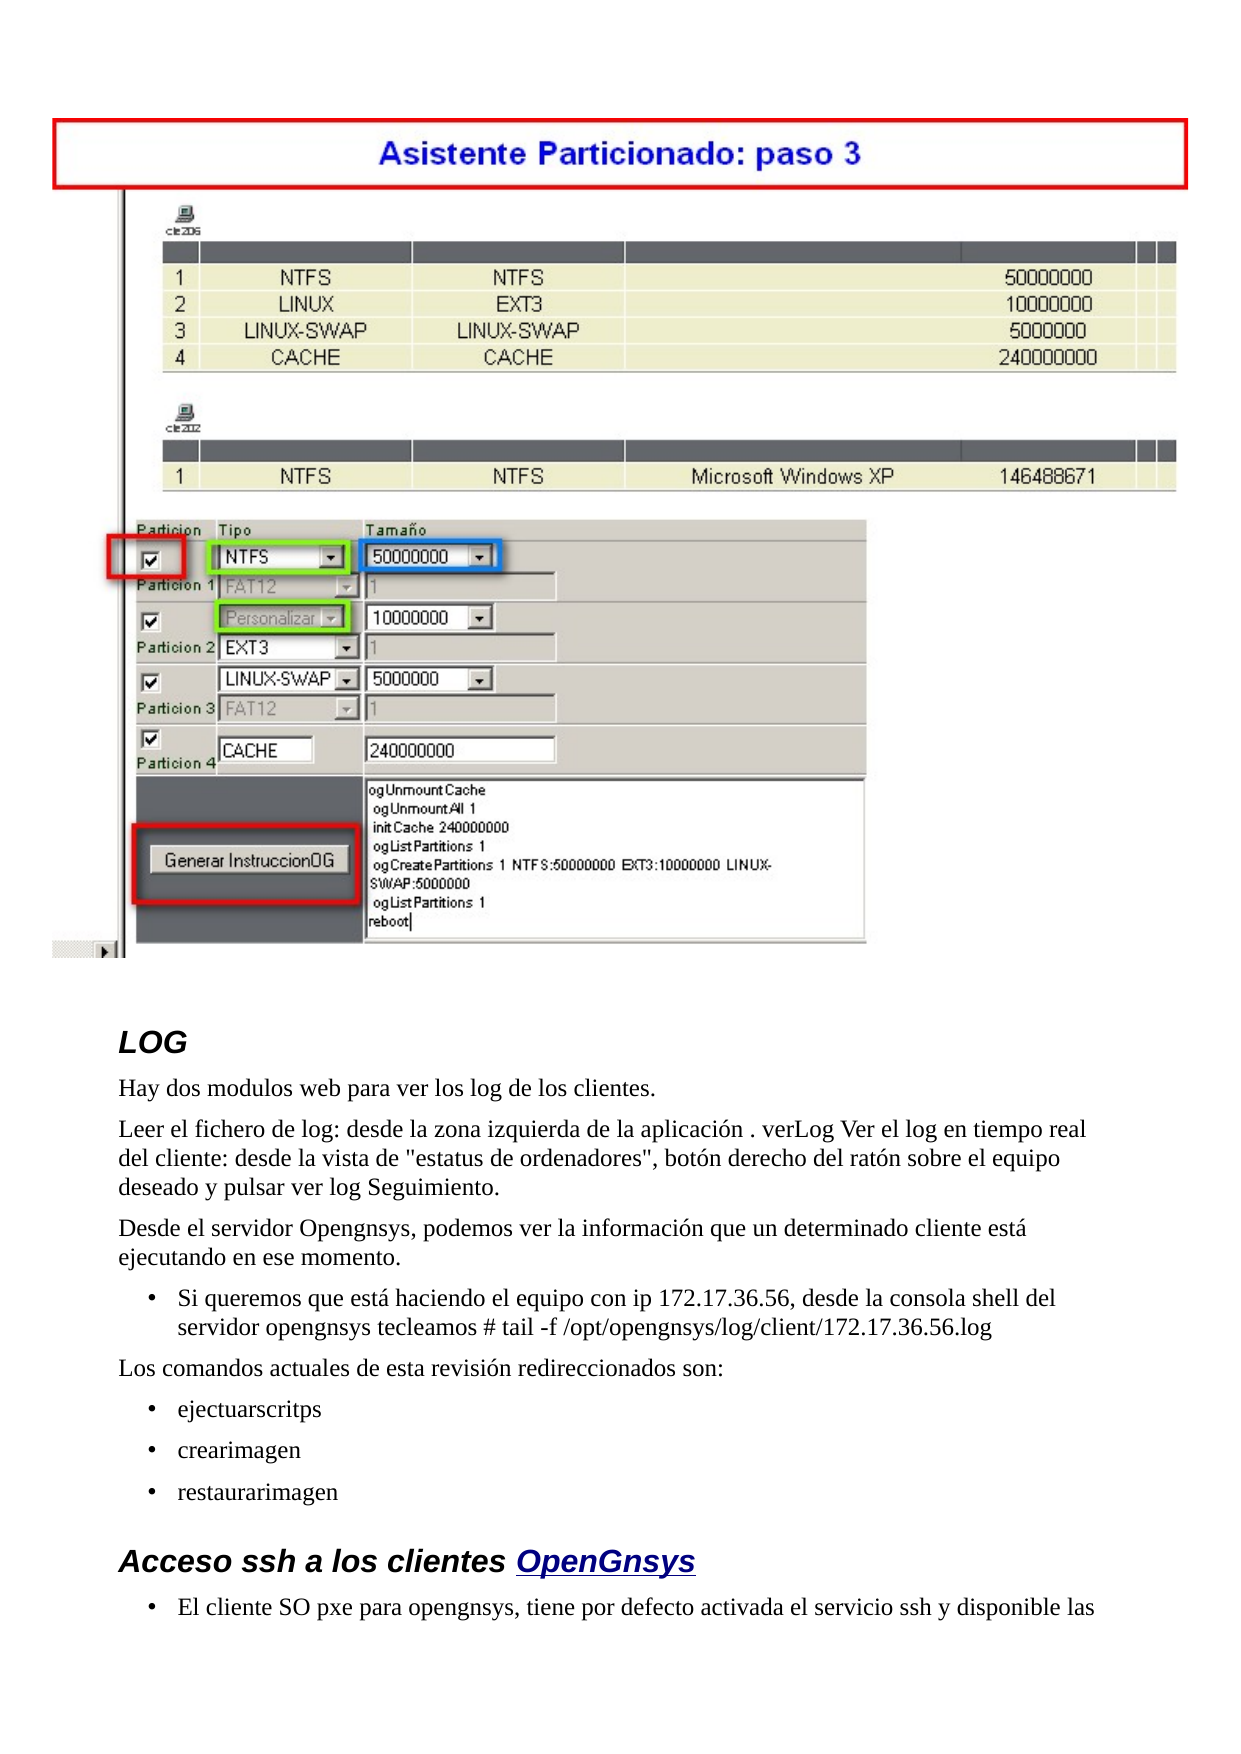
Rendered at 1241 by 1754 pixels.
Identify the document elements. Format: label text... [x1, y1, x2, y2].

list El cliente SO pxe para opengnsys, tiene por defecto activada el servicio ssh y disponible las [148, 1592, 1122, 1621]
list Si queremos que está haciendo el equipo con ip 172.17.36.56, desde la consola shell del servidor opengnsys tecleamos # tail -f /opt/opengnsys/log/client/172.17.36.56.log [148, 1283, 1122, 1340]
list crearimagen [148, 1435, 1122, 1464]
text Los comandos actuales de esta revisión redireccionados son: [118, 1353, 1122, 1382]
list restaurarimagen [148, 1477, 1122, 1505]
subtitle Acceso ssh a los clientes OpenGnsys [118, 1543, 1122, 1580]
text Leer el fichero de log: desde la zona izquierda de la aplicación . verLog Ver el log en tiempo real del cliente: desde la vista de "estatus de ordenadores", botón derecho del ratón sobre el equipo deseado y pulsar ver log Seguimiento. [118, 1114, 1122, 1200]
text Hay dos modulos web para ver los log de los clientes. [118, 1073, 1122, 1102]
text Desde el servidor Opengnsys, podemos ver la información que un determinado cliente está ejecutando en ese momento. [118, 1213, 1122, 1270]
subtitle LOG [118, 1023, 1122, 1060]
list ejectuarscritps [148, 1394, 1122, 1423]
